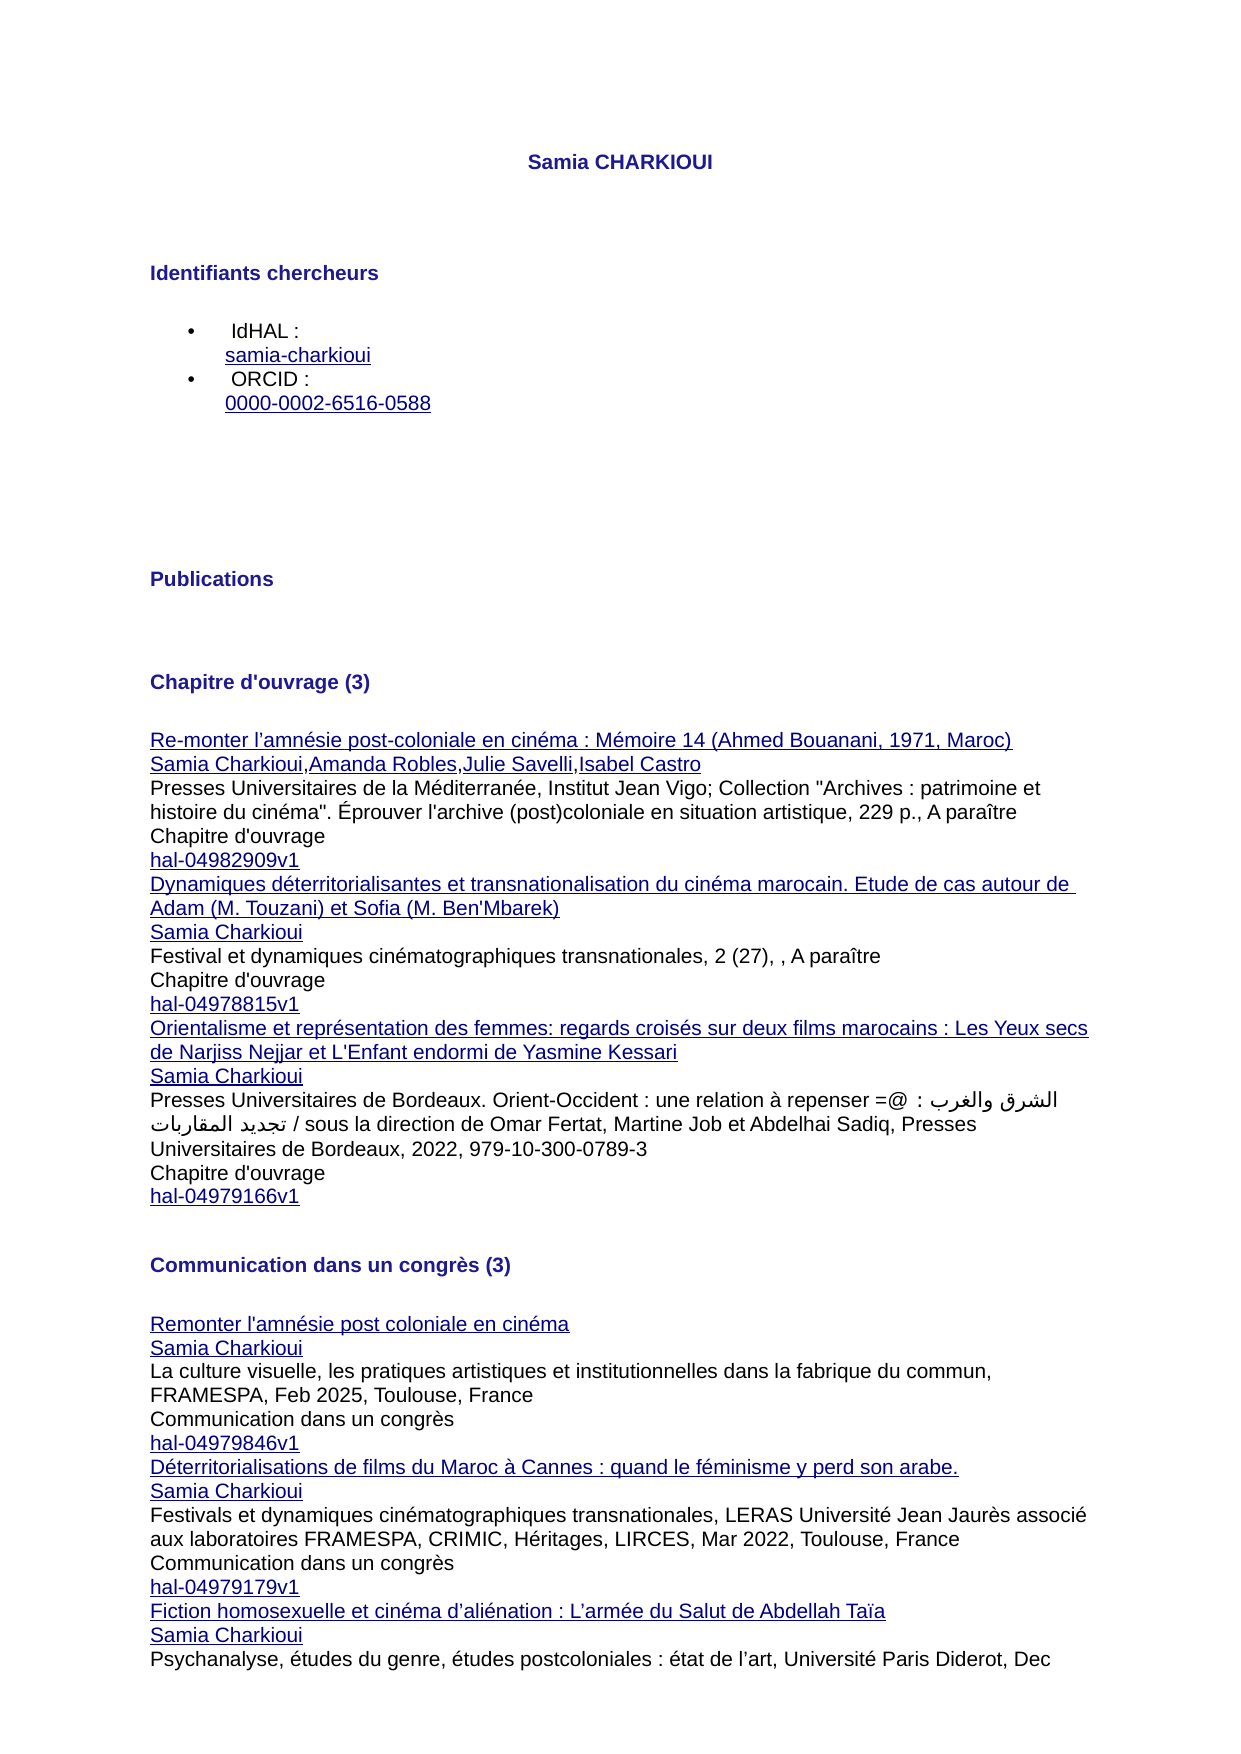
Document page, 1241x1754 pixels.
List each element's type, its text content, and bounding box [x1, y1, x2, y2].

table_cell Dynamiques déterritorialisantes et transnationalisation du cinéma marocain. Etude de cas autour de Adam (M. Touzani) et Sofia (M. Ben'Mbarek) Samia Charkioui Festival et dynamiques cinématographiques transnationales, 2 (27), , A paraître Chapitre d'ouvrage hal-04978815v1 [150, 872, 1090, 1016]
subtitle Identifiants chercheurs [150, 260, 1090, 284]
table_header Re-monter l’amnésie post-coloniale en cinéma : Mémoire 14 (Ahmed Bouanani, 1971, Maroc) Samia Charkioui,Amanda Robles,Julie Savelli,Isabel Castro Presses Universitaires de la Méditerranée, Institut Jean Vigo; Collection "Archives : patrimoine et histoire du cinéma". Éprouver l'archive (post)coloniale en situation artistique, 229 p., A paraître Chapitre d'ouvrage hal-04982909v1 [150, 728, 1090, 872]
list samia-charkioui [187, 343, 1090, 367]
table_cell Orientalisme et représentation des femmes: regards croisés sur deux films marocains : Les Yeux secs de Narjiss Nejjar et L'Enfant endormi de Yasmine Kessari Samia Charkioui Presses Universitaires de Bordeaux. Orient-Occident : une relation à repenser =@الشرق والغرب : تجديد المقاربات / sous la direction de Omar Fertat, Martine Job et Abdelhai Sadiq, Presses Universitaires de Bordeaux, 2022, 979-10-300-0789-3 Chapitre d'ouvrage hal-04979166v1 [150, 1016, 1090, 1208]
subtitle Chapitre d'ouvrage (3) [150, 670, 1090, 694]
table_header Remonter l'amnésie post coloniale en cinéma Samia Charkioui La culture visuelle, les pratiques artistiques et institutionnelles dans la fabrique du commun, FRAMESPA, Feb 2025, Toulouse, France Communication dans un congrès hal-04979846v1 [150, 1311, 1090, 1455]
table_cell Déterritorialisations de films du Maroc à Cannes : quand le féminisme y perd son arabe. Samia Charkioui Festivals et dynamiques cinématographiques transnationales, LERAS Université Jean Jaurès associé aux laboratoires FRAMESPA, CRIMIC, Héritages, LIRCES, Mar 2022, Toulouse, France Communication dans un congrès hal-04979179v1 [150, 1455, 1090, 1599]
subtitle Communication dans un congrès (3) [150, 1253, 1090, 1277]
list 0000-0002-6516-0588 [187, 391, 1090, 414]
table_cell Fiction homosexuelle et cinéma d’aliénation : L’armée du Salut de Abdellah Taïa Samia Charkioui Psychanalyse, études du genre, études postcoloniales : état de l’art, Université Paris Diderot, Dec [150, 1599, 1090, 1671]
list ORCID : [187, 367, 1090, 391]
list IdHAL : [187, 319, 1090, 343]
subtitle Publications [150, 567, 1090, 591]
subtitle Samia CHARKIOUI [150, 150, 1090, 174]
